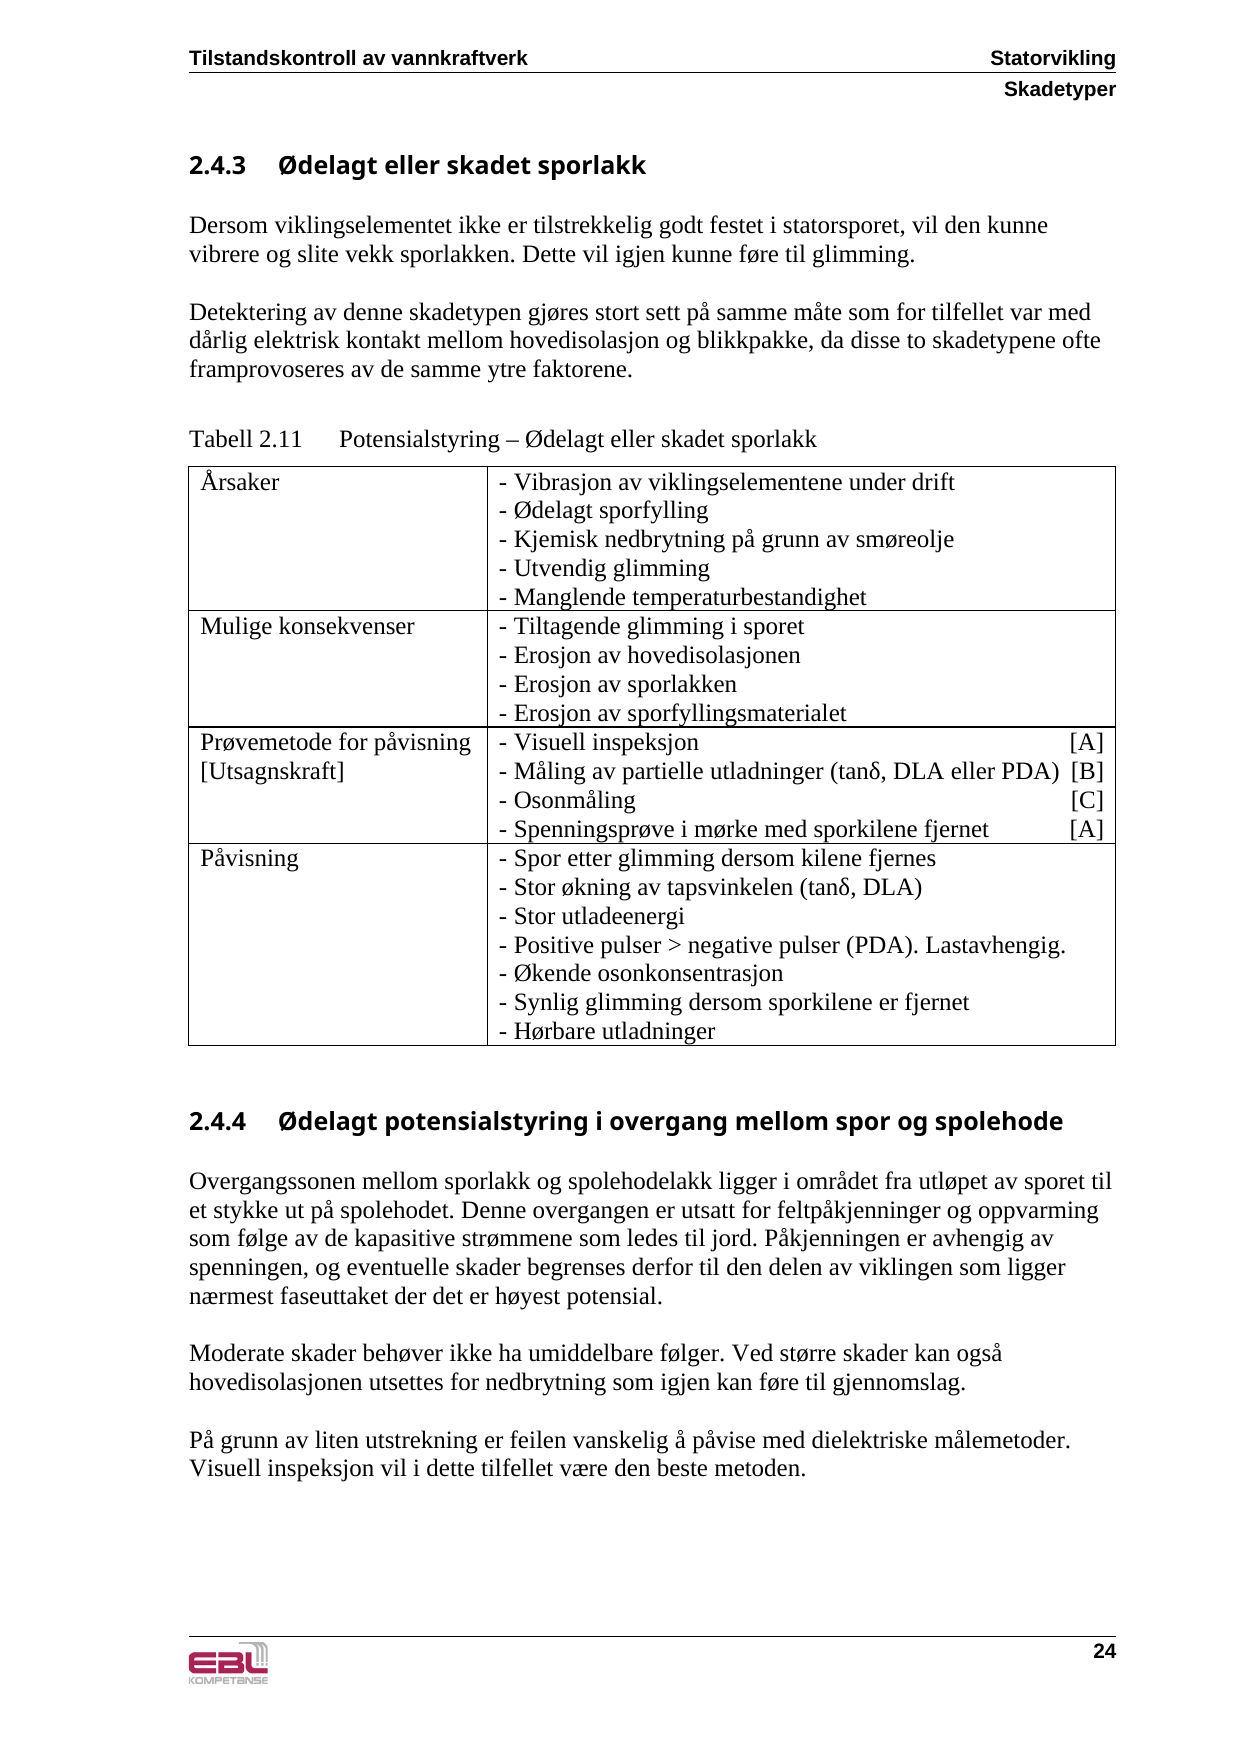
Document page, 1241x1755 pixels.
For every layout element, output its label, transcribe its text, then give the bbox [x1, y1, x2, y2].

table_cell Prøvemetode for påvisning [Utsagnskraft] [189, 728, 487, 842]
text Tabell 2.11 Potensialstyring – Ødelagt eller skadet sporlakk [189, 424, 1116, 453]
text På grunn av liten utstrekning er feilen vanskelig å påvise med dielektriske målemetoder. Visuell inspeksjon vil i dette tilfellet være den beste metoden. [189, 1425, 1116, 1482]
table_cell Visuell inspeksjon [A] Måling av partielle utladninger (tanδ, DLA eller PDA) [B] Osonmåling [C] Spenningsprøve i mørke med sporkilene fjernet [A] [488, 728, 1115, 842]
text Overgangssonen mellom sporlakk og spolehodelakk ligger i området fra utløpet av sporet til et stykke ut på spolehodet. Denne overgangen er utsatt for feltpåkjenninger og oppvarming som følge av de kapasitive strømmene som ledes til jord. Påkjenningen er avhengig av spenningen, og eventuelle skader begrenses derfor til den delen av viklingen som ligger nærmest faseuttaket der det er høyest potensial. [189, 1166, 1116, 1310]
text Dersom viklingselementet ikke er tilstrekkelig godt festet i statorsporet, vil den kunne vibrere og slite vekk sporlakken. Dette vil igjen kunne føre til glimming. [189, 211, 1116, 268]
subtitle Ødelagt eller skadet sporlakk [189, 148, 1116, 182]
table_cell Spor etter glimming dersom kilene fjernes Stor økning av tapsvinkelen (tanδ, DLA) Stor utladeenergi Positive pulser > negative pulser (PDA). Lastavhengig. Økende osonkonsentrasjon Synlig glimming dersom sporkilene er fjernet Hørbare utladninger [488, 844, 1115, 1045]
table_header Vibrasjon av viklingselementene under drift Ødelagt sporfylling Kjemisk nedbrytning på grunn av smøreolje Utvendig glimming Manglende temperaturbestandighet [488, 467, 1115, 610]
table_cell Påvisning [189, 844, 487, 1045]
subtitle Ødelagt potensialstyring i overgang mellom spor og spolehode [189, 1103, 1116, 1137]
text Detektering av denne skadetypen gjøres stort sett på samme måte som for tilfellet var med dårlig elektrisk kontakt mellom hovedisolasjon og blikkpakke, da disse to skadetypene ofte framprovoseres av de samme ytre faktorene. [189, 297, 1116, 383]
table_cell Tiltagende glimming i sporet Erosjon av hovedisolasjonen Erosjon av sporlakken Erosjon av sporfyllingsmaterialet [488, 611, 1115, 726]
table_header Årsaker [189, 467, 487, 610]
table_cell Mulige konsekvenser [189, 611, 487, 726]
text Moderate skader behøver ikke ha umiddelbare følger. Ved større skader kan også hovedisolasjonen utsettes for nedbrytning som igjen kan føre til gjennomslag. [189, 1338, 1116, 1396]
